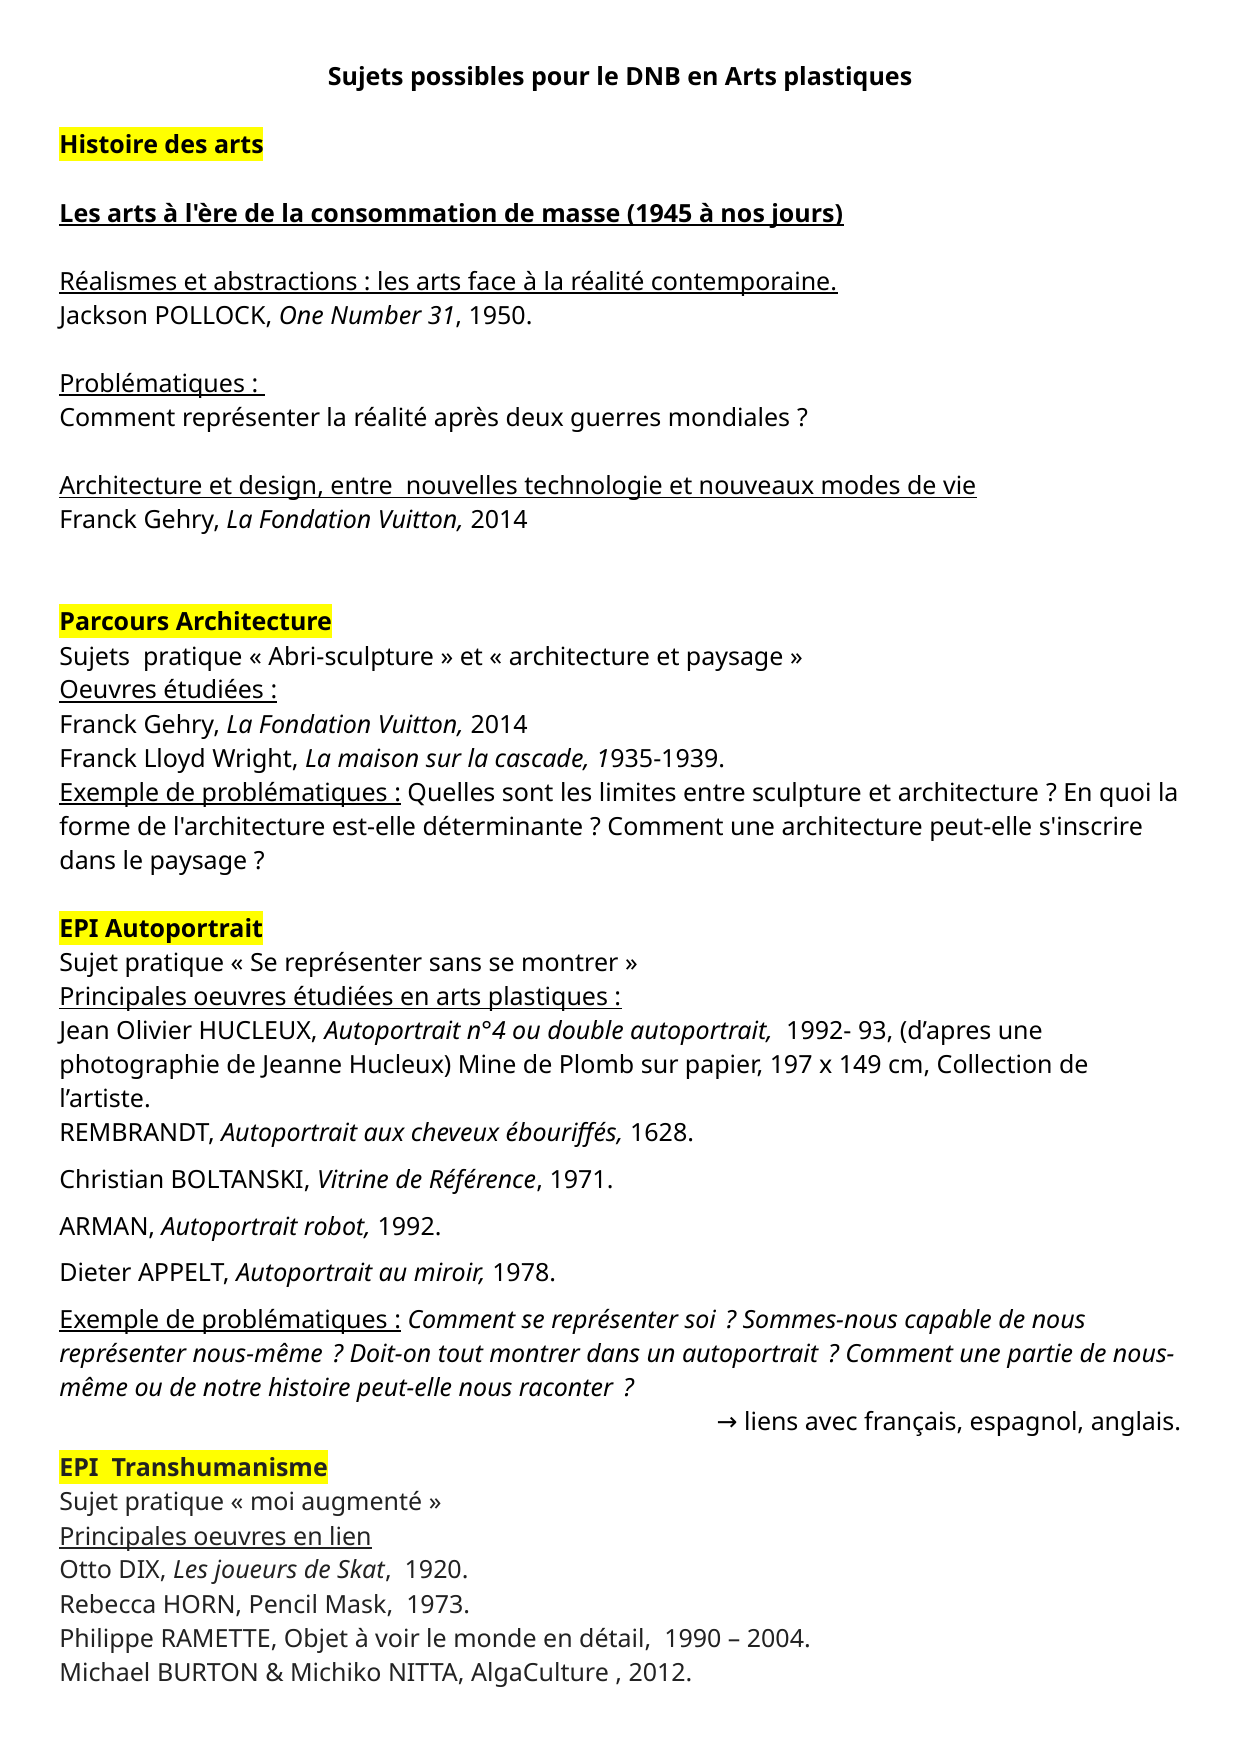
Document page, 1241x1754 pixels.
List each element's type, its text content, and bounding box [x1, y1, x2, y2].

text EPI Autoportrait [59, 911, 1181, 945]
text Franck Gehry, La Fondation Vuitton, 2014 [59, 502, 1181, 536]
text Histoire des arts [59, 127, 1181, 161]
text REMBRANDT, Autoportrait aux cheveux ébouriffés, 1628. [59, 1115, 1181, 1149]
text Christian BOLTANSKI, Vitrine de Référence, 1971. [59, 1162, 1181, 1196]
text Architecture et design, entre nouvelles technologie et nouveaux modes de vie [59, 468, 1181, 502]
text → liens avec français, espagnol, anglais. [59, 1403, 1181, 1437]
text Principales oeuvres étudiées en arts plastiques : [59, 979, 1181, 1013]
text Sujet pratique « Se représenter sans se montrer » [59, 945, 1181, 979]
text Exemple de problématiques : Quelles sont les limites entre sculpture et architecture ? En quoi la forme de l'architecture est-elle déterminante ? Comment une architecture peut-elle s'inscrire dans le paysage ? [59, 774, 1181, 877]
text Franck Gehry, La Fondation Vuitton, 2014 [59, 706, 1181, 740]
text Dieter APPELT, Autoportrait au miroir, 1978. [59, 1255, 1181, 1289]
text Problématiques : [59, 366, 1181, 400]
text Exemple de problématiques : Comment se représenter soi ? Sommes-nous capable de nous représenter nous-même ? Doit-on tout montrer dans un autoportrait ? Comment une partie de nous-même ou de notre histoire peut-elle nous raconter ? [59, 1301, 1181, 1403]
text ARMAN, Autoportrait robot, 1992. [59, 1208, 1181, 1242]
text Oeuvres étudiées : [59, 672, 1181, 706]
text Sujet pratique « moi augmenté » [59, 1484, 1181, 1518]
text EPI Transhumanisme [59, 1450, 1181, 1484]
text Réalismes et abstractions : les arts face à la réalité contemporaine. [59, 263, 1181, 297]
text Michael BURTON & Michiko NITTA, AlgaCulture , 2012. [59, 1654, 1181, 1688]
text Franck Lloyd Wright, La maison sur la cascade, 1935-1939. [59, 740, 1181, 774]
text Jackson POLLOCK, One Number 31, 1950. [59, 297, 1181, 332]
text Philippe RAMETTE, Objet à voir le monde en détail, 1990 – 2004. [59, 1620, 1181, 1654]
text Parcours Architecture [59, 604, 1181, 638]
text Jean Olivier HUCLEUX, Autoportrait n°4 ou double autoportrait, 1992- 93, (d’apres une photographie de Jeanne Hucleux) Mine de Plomb sur papier, 197 x 149 cm, Collection de l’artiste. [59, 1013, 1181, 1115]
text Sujets possibles pour le DNB en Arts plastiques [59, 59, 1181, 93]
text Principales oeuvres en lien [59, 1518, 1181, 1552]
text Les arts à l'ère de la consommation de masse (1945 à nos jours) [59, 195, 1181, 229]
text Comment représenter la réalité après deux guerres mondiales ? [59, 400, 1181, 434]
text Sujets pratique « Abri-sculpture » et « architecture et paysage » [59, 638, 1181, 672]
text Otto DIX, Les joueurs de Skat, 1920. [59, 1552, 1181, 1586]
text Rebecca HORN, Pencil Mask, 1973. [59, 1586, 1181, 1620]
